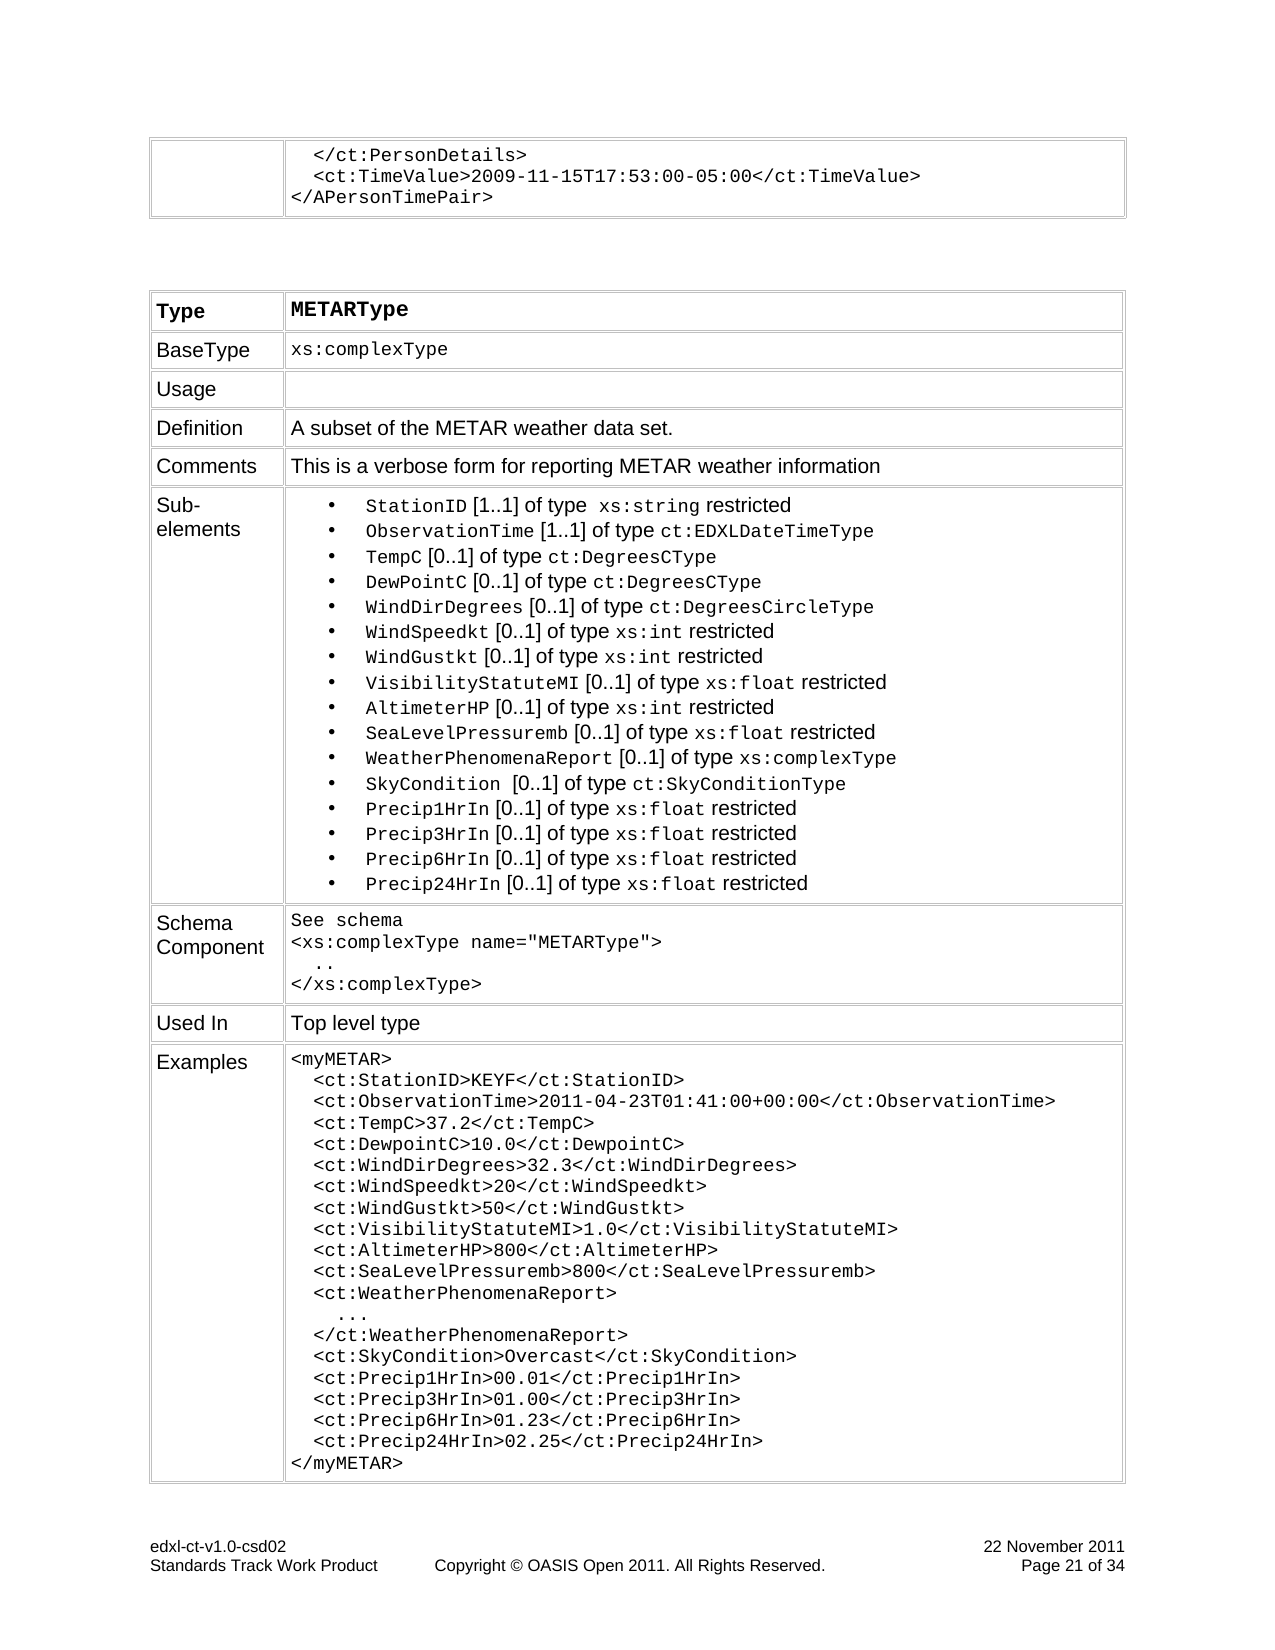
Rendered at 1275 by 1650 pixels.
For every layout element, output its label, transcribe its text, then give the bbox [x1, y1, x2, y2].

table_cell [152, 141, 283, 216]
table_cell <myMETAR> <ct:StationID>KEYF</ct:StationID> <ct:ObservationTime>2011-04-23T01:41:00+00:00</ct:ObservationTime> <ct:TempC>37.2</ct:TempC> <ct:DewpointC>10.0</ct:DewpointC> <ct:WindDirDegrees>32.3</ct:WindDirDegrees> <ct:WindSpeedkt>20</ct:WindSpeedkt> <ct:WindGustkt>50</ct:WindGustkt> <ct:VisibilityStatuteMI>1.0</ct:VisibilityStatuteMI> <ct:AltimeterHP>800</ct:AltimeterHP> <ct:SeaLevelPressuremb>800</ct:SeaLevelPressuremb> <ct:WeatherPhenomenaReport> ... </ct:WeatherPhenomenaReport> <ct:SkyCondition>Overcast</ct:SkyCondition> <ct:Precip1HrIn>00.01</ct:Precip1HrIn> <ct:Precip3HrIn>01.00</ct:Precip3HrIn> <ct:Precip6HrIn>01.23</ct:Precip6HrIn> <ct:Precip24HrIn>02.25</ct:Precip24HrIn> </myMETAR> [286, 1045, 1122, 1481]
table_cell Examples [152, 1045, 283, 1481]
table_cell </ct:PersonDetails> <ct:TimeValue>2009-11-15T17:53:00-05:00</ct:TimeValue> </APersonTimePair> [286, 141, 1124, 216]
table_cell Used In [152, 1006, 283, 1041]
table_header METARType [286, 293, 1122, 329]
table_cell Schema Component [152, 906, 283, 1002]
table_cell StationID [1..1] of type xs:string restricted ObservationTime [1..1] of type ct:EDXLDateTimeType TempC [0..1] of type ct:DegreesCType DewPointC [0..1] of type ct:DegreesCType WindDirDegrees [0..1] of type ct:DegreesCircleType WindSpeedkt [0..1] of type xs:int restricted WindGustkt [0..1] of type xs:int restricted VisibilityStatuteMI [0..1] of type xs:float restricted AltimeterHP [0..1] of type xs:int restricted SeaLevelPressuremb [0..1] of type xs:float restricted WeatherPhenomenaReport [0..1] of type xs:complexType SkyCondition [0..1] of type ct:SkyConditionType Precip1HrIn [0..1] of type xs:float restricted Precip3HrIn [0..1] of type xs:float restricted Precip6HrIn [0..1] of type xs:float restricted Precip24HrIn [0..1] of type xs:float restricted [286, 488, 1122, 903]
table_cell A subset of the METAR weather data set. [286, 410, 1122, 446]
table_cell [286, 372, 1122, 407]
table_cell See schema <xs:complexType name="METARType"> .. </xs:complexType> [286, 906, 1122, 1002]
table_cell BaseType [152, 333, 283, 368]
table_cell Usage [152, 372, 283, 407]
table_cell Sub-elements [152, 488, 283, 903]
table_cell Definition [152, 410, 283, 446]
table_cell Top level type [286, 1006, 1122, 1041]
table_header Type [152, 293, 283, 329]
table_cell This is a verbose form for reporting METAR weather information [286, 449, 1122, 484]
table_cell Comments [152, 449, 283, 484]
table_cell xs:complexType [286, 333, 1122, 368]
